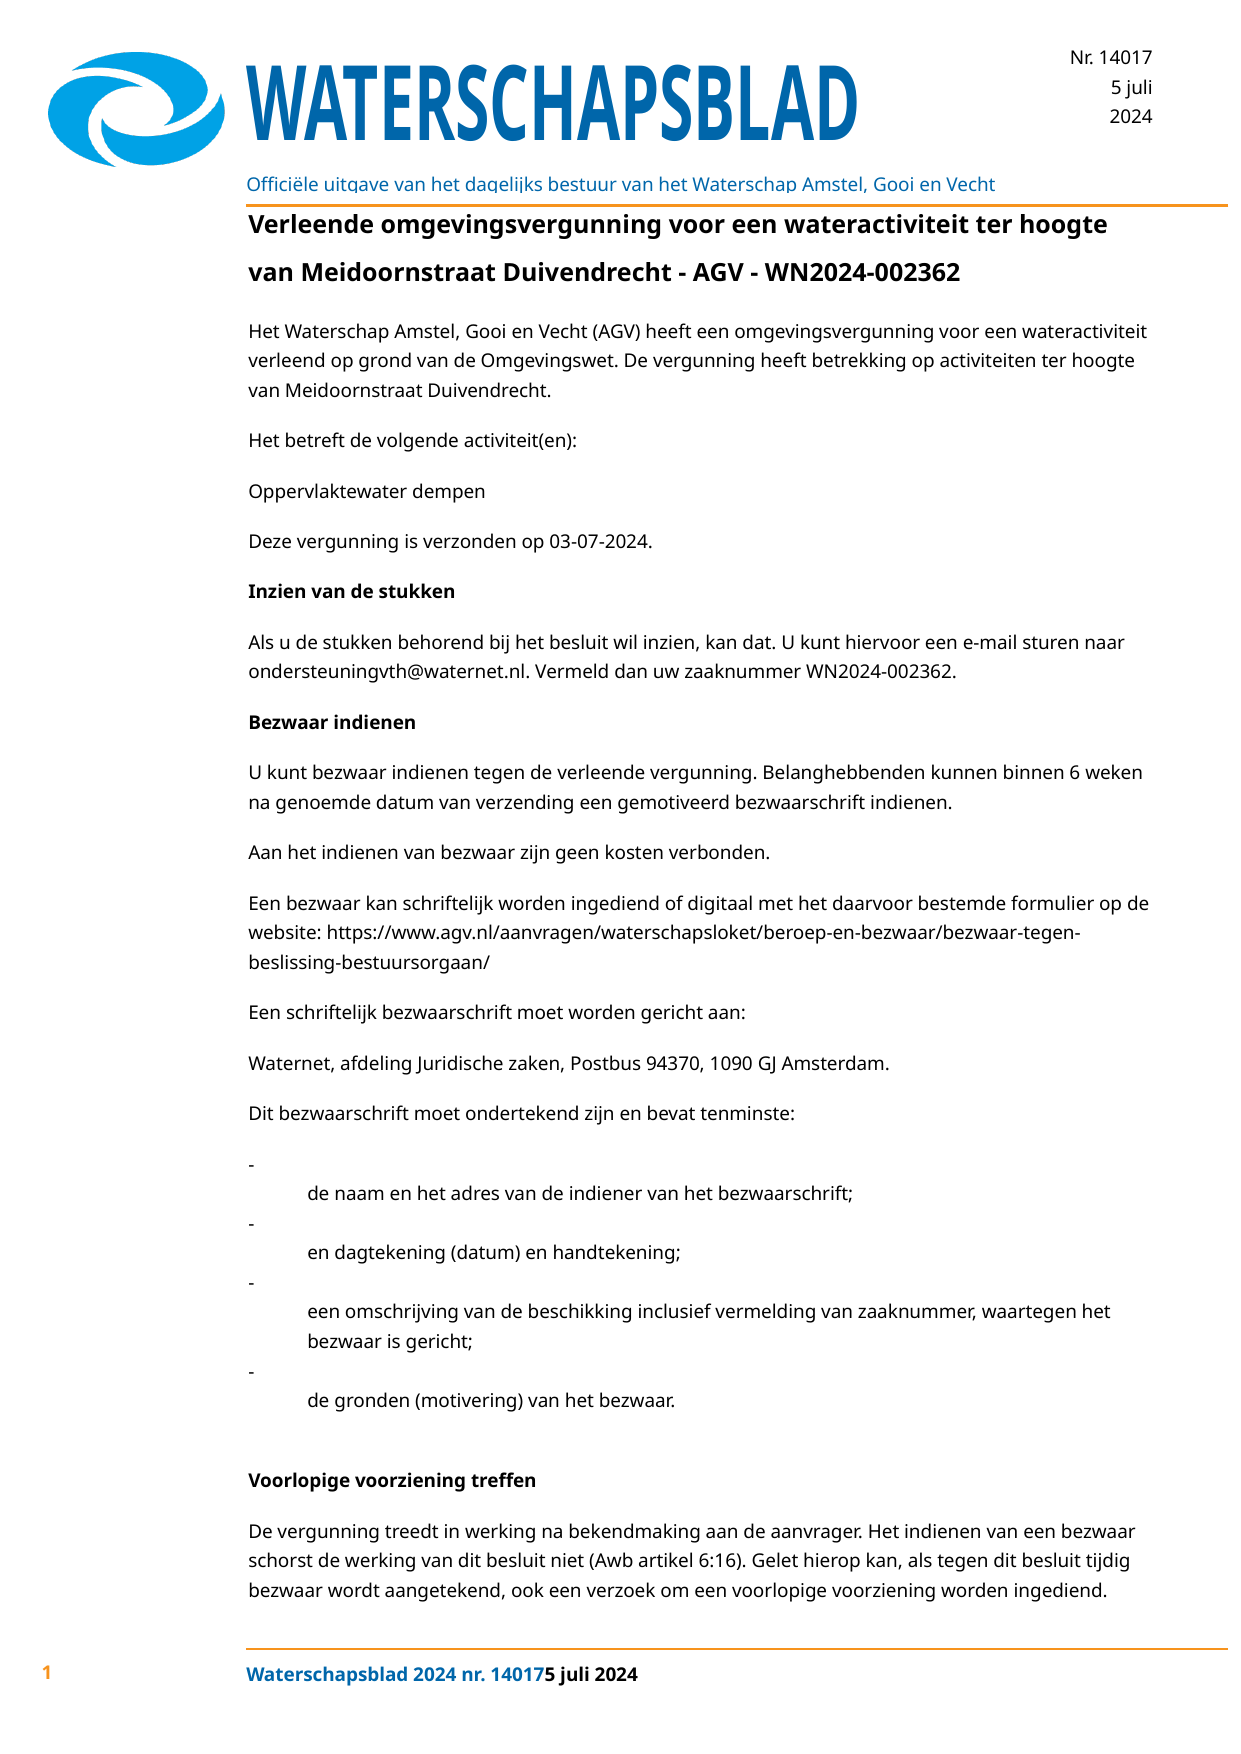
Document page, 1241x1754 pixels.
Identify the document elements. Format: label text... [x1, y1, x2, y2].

picture [41, 47, 231, 172]
text Waternet, afdeling Juridische zaken, Postbus 94370, 1090 GJ Amsterdam. [248, 1050, 1152, 1076]
text Voorlopige voorziening treffen [248, 1467, 1152, 1493]
text Het Waterschap Amstel, Gooi en Vecht (AGV) heeft een omgevingsvergunning voor een wateractiviteit verleend op grond van de Omgevingswet. De vergunning heeft betrekking op activiteiten ter hoogte van Meidoornstraat Duivendrecht. [248, 318, 1152, 403]
text Inzien van de stukken [248, 579, 1152, 604]
list de gronden (motivering) van het bezwaar. [248, 1387, 1152, 1413]
text Aan het indienen van bezwaar zijn geen kosten verbonden. [248, 839, 1152, 865]
text Een bezwaar kan schriftelijk worden ingediend of digitaal met het daarvoor bestemde formulier op de website: https://www.agv.nl/aanvragen/waterschapsloket/beroep-en-bezwaar/bezwaar-tegen-beslissing-bestuursorgaan/ [248, 890, 1152, 975]
text De vergunning treedt in werking na bekendmaking aan de aanvrager. Het indienen van een bezwaar schorst de werking van dit besluit niet (Awb artikel 6:16). Gelet hierop kan, als tegen dit besluit tijdig bezwaar wordt aangetekend, ook een verzoek om een voorlopige voorziening worden ingediend. [248, 1518, 1152, 1603]
text Een schriftelijk bezwaarschrift moet worden gericht aan: [248, 999, 1152, 1025]
text Oppervlaktewater dempen [248, 478, 1152, 504]
text Als u de stukken behorend bij het besluit wil inzien, kan dat. U kunt hiervoor een e-mail sturen naar ondersteuningvth@waternet.nl. Vermeld dan uw zaaknummer WN2024-002362. [248, 629, 1152, 684]
text Verleende omgevingsvergunning voor een wateractiviteit ter hoogte van Meidoornstraat Duivendrecht - AGV - WN2024-002362 [248, 207, 1152, 288]
text Deze vergunning is verzonden op 03-07-2024. [248, 528, 1152, 554]
list en dagtekening (datum) en handtekening; [248, 1239, 1152, 1265]
text Het betreft de volgende activiteit(en): [248, 427, 1152, 453]
text Dit bezwaarschrift moet ondertekend zijn en bevat tenminste: [248, 1100, 1152, 1126]
text Bezwaar indienen [248, 709, 1152, 735]
text U kunt bezwaar indienen tegen de verleende vergunning. Belanghebbenden kunnen binnen 6 weken na genoemde datum van verzending een gemotiveerd bezwaarschrift indienen. [248, 759, 1152, 815]
list een omschrijving van de beschikking inclusief vermelding van zaaknummer, waartegen het bezwaar is gericht; [248, 1299, 1152, 1354]
list de naam en het adres van de indiener van het bezwaarschrift; [248, 1180, 1152, 1206]
